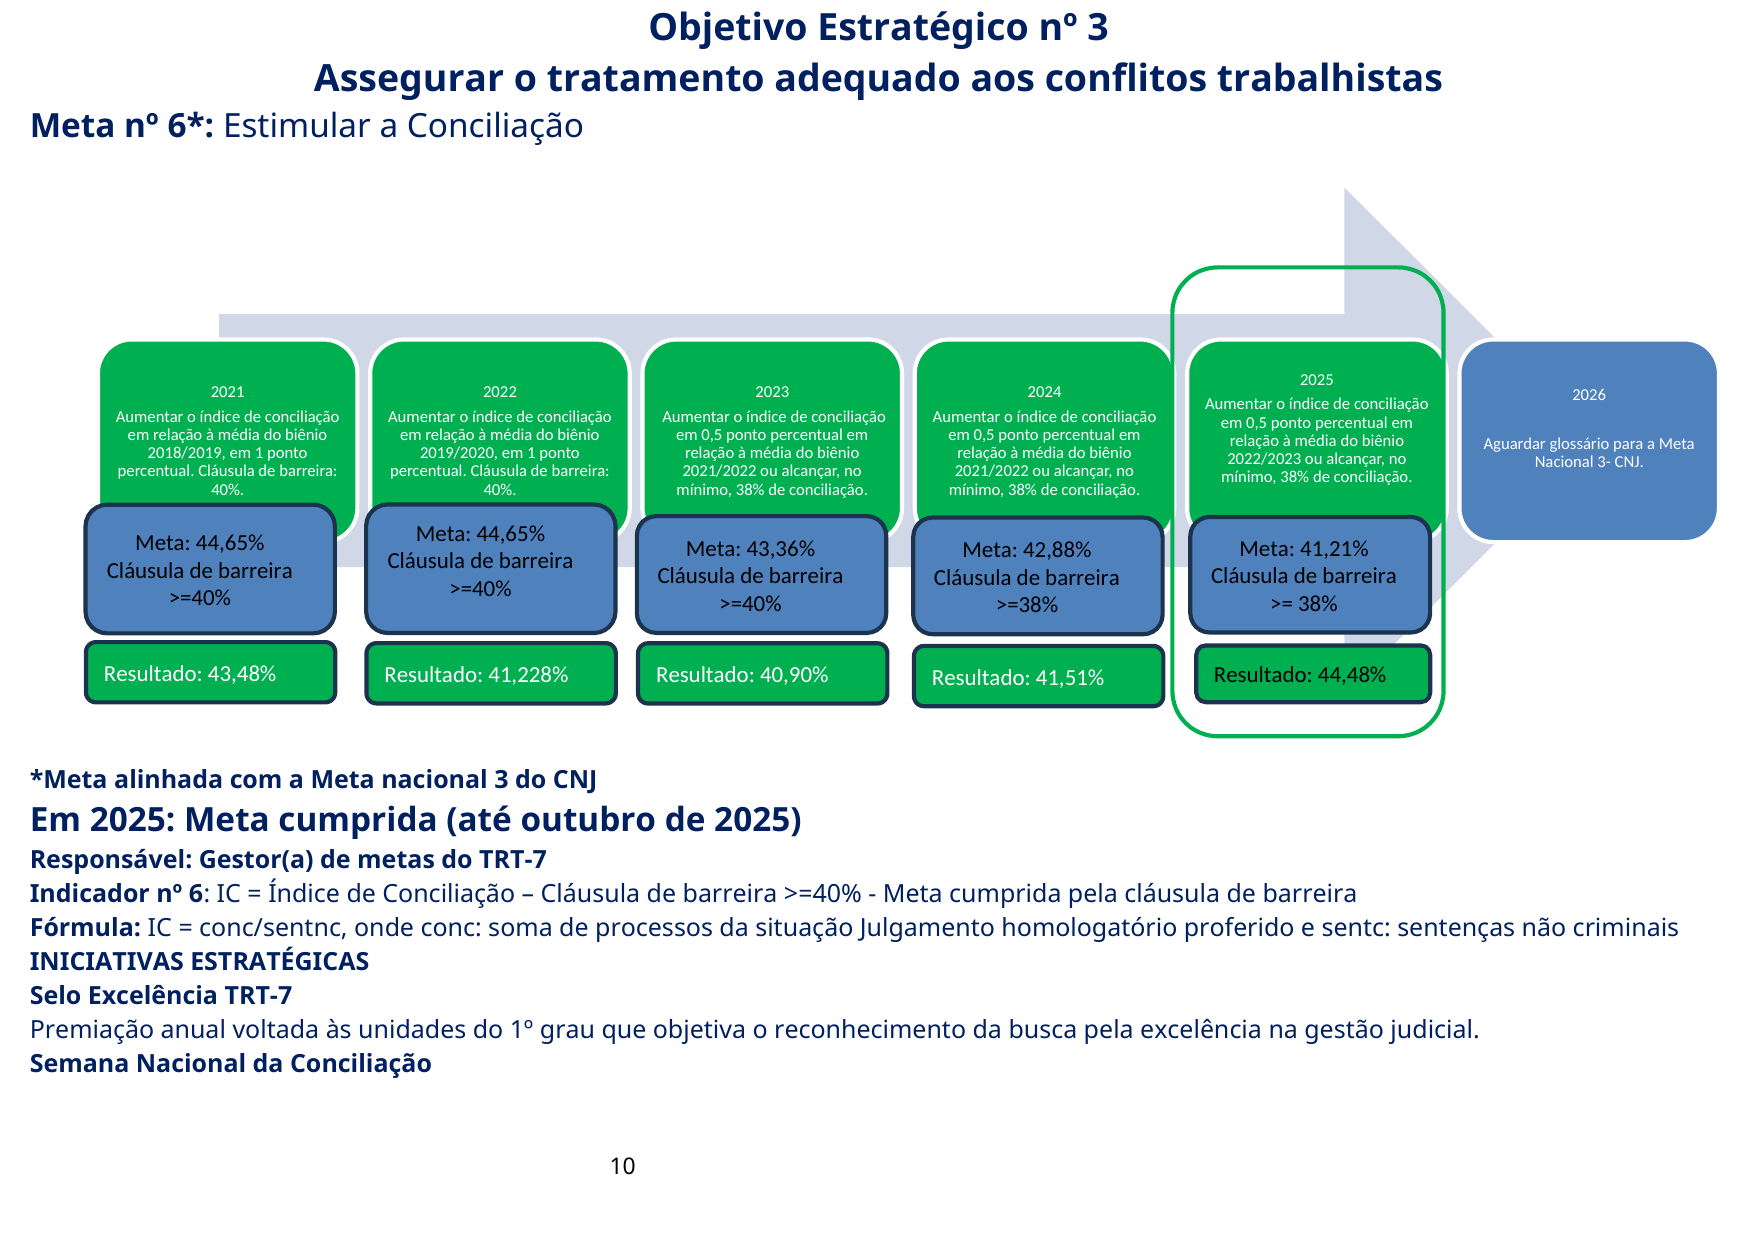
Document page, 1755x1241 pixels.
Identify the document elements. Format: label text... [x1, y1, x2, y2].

text *Meta alinhada com a Meta nacional 3 do CNJ [29, 762, 1728, 796]
text Indicador nº 6: IC = Índice de Conciliação – Cláusula de barreira >=40% - Meta cumprida pela cláusula de barreira [29, 876, 1728, 909]
text Premiação anual voltada às unidades do 1º grau que objetiva o reconhecimento da busca pela excelência na gestão judicial. [29, 1012, 1728, 1046]
text Fórmula: IC = conc/sentnc, onde conc: soma de processos da situação Julgamento homologatório proferido e sentc: sentenças não criminais [29, 909, 1728, 944]
text Selo Excelência TRT-7 [29, 978, 1728, 1012]
text INICIATIVAS ESTRATÉGICAS [29, 944, 1728, 978]
text Meta nº 6*: Estimular a Conciliação [29, 102, 1728, 147]
text Objetivo Estratégico nº 3 [29, 0, 1728, 51]
text Responsável: Gestor(a) de metas do TRT-7 [29, 841, 1728, 876]
text Em 2025: Meta cumprida (até outubro de 2025) [29, 796, 1728, 841]
text Semana Nacional da Conciliação [29, 1046, 1728, 1080]
text Assegurar o tratamento adequado aos conflitos trabalhistas [29, 51, 1728, 102]
